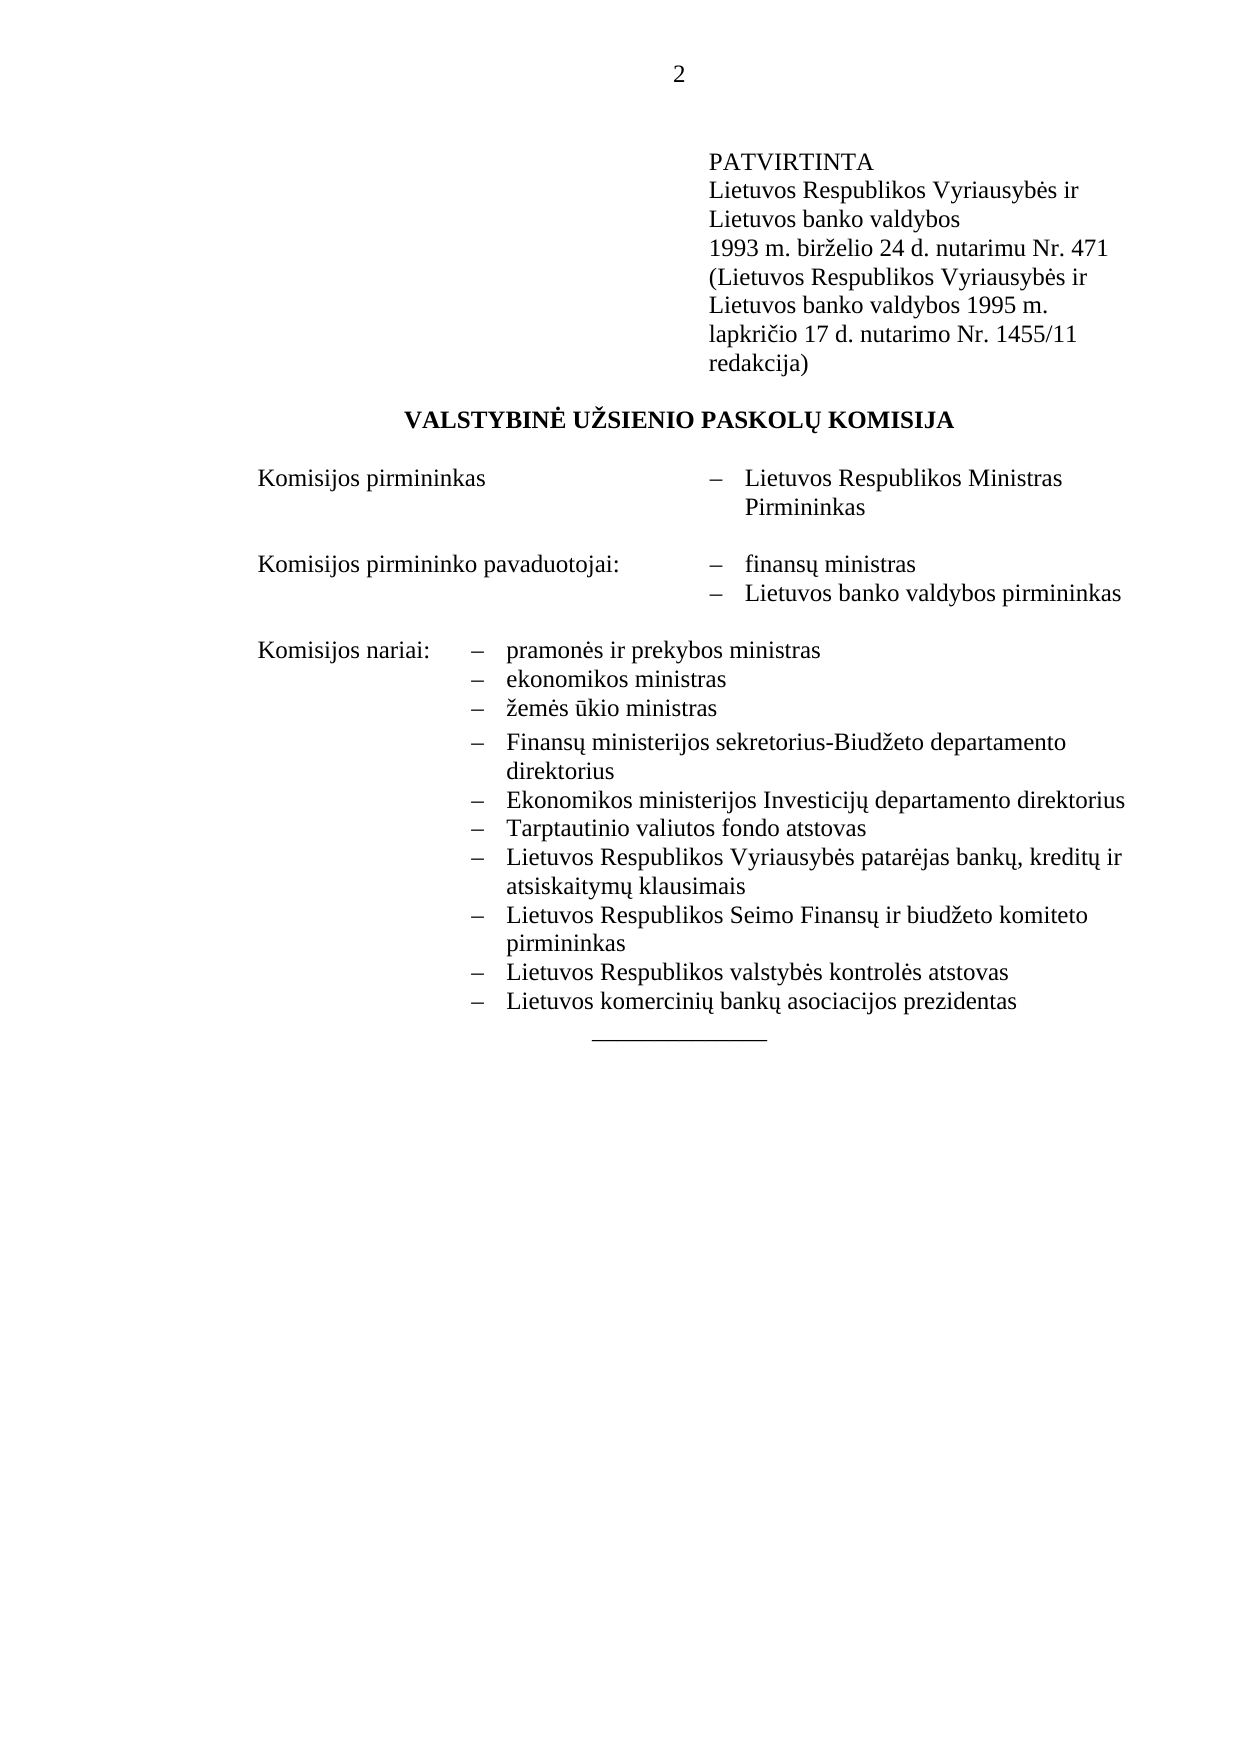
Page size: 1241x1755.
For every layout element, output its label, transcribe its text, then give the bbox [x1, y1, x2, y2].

table_cell [177, 957, 448, 986]
table_cell [177, 521, 694, 549]
table_cell [177, 842, 448, 900]
text lapkričio 17 d. nutarimo Nr. 1455/11 redakcija) [709, 319, 1181, 377]
table_cell – [448, 986, 495, 1015]
table_cell ekonomikos ministras [495, 664, 1181, 693]
table_cell – [448, 957, 495, 986]
table_cell Lietuvos Respublikos Vyriausybės patarėjas bankų, kreditų ir atsiskaitymų klausimais [495, 842, 1181, 900]
table_cell [177, 578, 694, 607]
text ______________ [177, 1015, 1181, 1043]
table_cell Tarptautinio valiutos fondo atstovas [495, 814, 1181, 842]
table_cell – [448, 664, 495, 693]
table_cell [177, 814, 448, 842]
table_cell [177, 693, 448, 727]
table_cell [177, 664, 448, 693]
table_header pramonės ir prekybos ministras [495, 636, 1181, 664]
table_header – [695, 463, 733, 521]
table_cell Lietuvos banko valdybos pirmininkas [733, 578, 1181, 607]
table_cell finansų ministras [733, 549, 1181, 578]
table_cell [733, 521, 1181, 549]
table_cell – [448, 693, 495, 727]
table_header Lietuvos Respublikos Ministras Pirmininkas [733, 463, 1181, 521]
table_cell Lietuvos Respublikos Seimo Finansų ir biudžeto komiteto pirmininkas [495, 900, 1181, 957]
text Lietuvos banko valdybos [177, 204, 1181, 233]
table_cell Lietuvos Respublikos valstybės kontrolės atstovas [495, 957, 1181, 986]
table_cell Finansų ministerijos sekretorius-Biudžeto departamento direktorius [495, 727, 1181, 785]
text PATVIRTINTA [177, 147, 1181, 176]
table_cell žemės ūkio ministras [495, 693, 1181, 727]
table_cell Komisijos pirmininko pavaduotojai: [177, 549, 694, 578]
table_cell [177, 986, 448, 1015]
text VALSTYBINĖ UŽSIENIO PASKOLŲ KOMISIJA [177, 406, 1181, 434]
table_cell – [448, 814, 495, 842]
table_cell – [448, 727, 495, 785]
table_header – [448, 636, 495, 664]
text 1993 m. birželio 24 d. nutarimu Nr. 471 [177, 233, 1181, 262]
table_header Komisijos pirmininkas [177, 463, 694, 521]
table_cell Ekonomikos ministerijos Investicijų departamento direktorius [495, 785, 1181, 813]
table_cell – [695, 578, 733, 607]
text Lietuvos banko valdybos 1995 m. [177, 291, 1181, 319]
table_header Komisijos nariai: [177, 636, 448, 664]
text Lietuvos Respublikos Vyriausybės ir [177, 176, 1181, 204]
table_cell [177, 785, 448, 813]
table_cell – [448, 900, 495, 957]
table_cell – [448, 842, 495, 900]
table_cell Lietuvos komercinių bankų asociacijos prezidentas [495, 986, 1181, 1015]
table_cell – [695, 549, 733, 578]
table_cell [695, 521, 733, 549]
table_cell – [448, 785, 495, 813]
table_cell [177, 900, 448, 957]
table_cell [177, 727, 448, 785]
text (Lietuvos Respublikos Vyriausybės ir [177, 262, 1181, 291]
